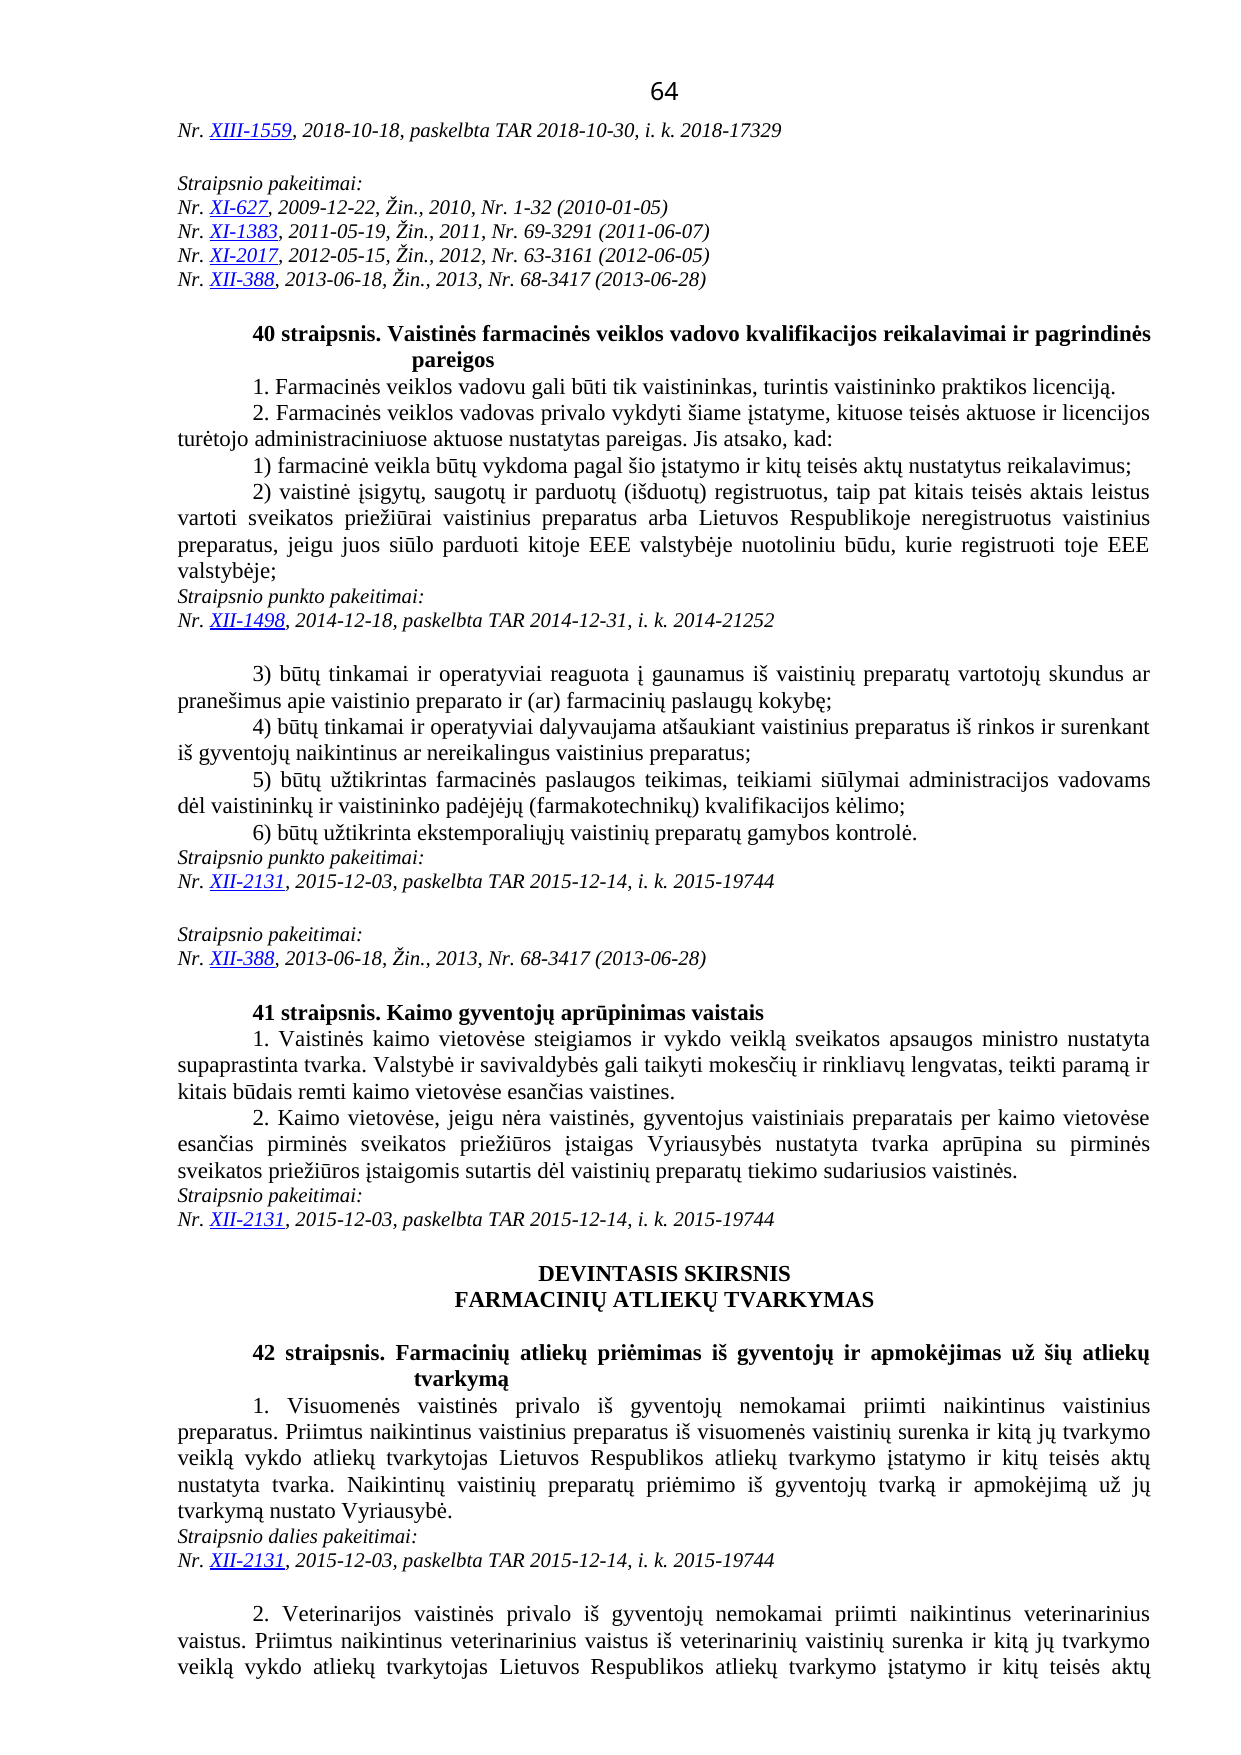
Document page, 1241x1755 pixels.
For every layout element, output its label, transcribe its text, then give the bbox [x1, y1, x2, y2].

text Nr. XII-388, 2013-06-18, Žin., 2013, Nr. 68-3417 (2013-06-28) [177, 267, 1152, 291]
text farmacinių atliekų tvarkymAS [177, 1286, 1152, 1313]
text 42 straipsnis. Farmacinių atliekų priėmimas iš gyventojų ir apmokėjimas už šių atliekų tvarkymą [252, 1339, 1152, 1392]
text Nr. XI-627, 2009-12-22, Žin., 2010, Nr. 1-32 (2010-01-05) [177, 195, 1152, 219]
text 1) farmacinė veikla būtų vykdoma pagal šio įstatymo ir kitų teisės aktų nustatytus reikalavimus; [177, 452, 1152, 478]
text Nr. XI-1383, 2011-05-19, Žin., 2011, Nr. 69-3291 (2011-06-07) [177, 219, 1152, 243]
text Straipsnio punkto pakeitimai: [177, 845, 1152, 869]
text Straipsnio pakeitimai: [177, 171, 1152, 195]
text Nr. XII-388, 2013-06-18, Žin., 2013, Nr. 68-3417 (2013-06-28) [177, 946, 1152, 970]
text 2. Kaimo vietovėse, jeigu nėra vaistinės, gyventojus vaistiniais preparatais per kaimo vietovėse esančias pirminės sveikatos priežiūros įstaigas Vyriausybės nustatyta tvarka aprūpina su pirminės sveikatos priežiūros įstaigomis sutartis dėl vaistinių preparatų tiekimo sudariusios vaistinės. [177, 1104, 1152, 1183]
text Straipsnio punkto pakeitimai: [177, 583, 1152, 608]
text 1. Visuomenės vaistinės privalo iš gyventojų nemokamai priimti naikintinus vaistinius preparatus. Priimtus naikintinus vaistinius preparatus iš visuomenės vaistinių surenka ir kitą jų tvarkymo veiklą vykdo atliekų tvarkytojas Lietuvos Respublikos atliekų tvarkymo įstatymo ir kitų teisės aktų nustatyta tvarka. Naikintinų vaistinių preparatų priėmimo iš gyventojų tvarką ir apmokėjimą už jų tvarkymą nustato Vyriausybė. [177, 1392, 1152, 1523]
text 4) būtų tinkamai ir operatyviai dalyvaujama atšaukiant vaistinius preparatus iš rinkos ir surenkant iš gyventojų naikintinus ar nereikalingus vaistinius preparatus; [177, 713, 1152, 766]
text Straipsnio pakeitimai: [177, 922, 1152, 946]
text 2. Veterinarijos vaistinės privalo iš gyventojų nemokamai priimti naikintinus veterinarinius vaistus. Priimtus naikintinus veterinarinius vaistus iš veterinarinių vaistinių surenka ir kitą jų tvarkymo veiklą vykdo atliekų tvarkytojas Lietuvos Respublikos atliekų tvarkymo įstatymo ir kitų teisės aktų [177, 1600, 1152, 1679]
text Nr. XIII-1559, 2018-10-18, paskelbta TAR 2018-10-30, i. k. 2018-17329 [177, 118, 1152, 142]
text Nr. XI-2017, 2012-05-15, Žin., 2012, Nr. 63-3161 (2012-06-05) [177, 243, 1152, 267]
text DEVINTASIS skIRSNIS [177, 1260, 1152, 1286]
text Nr. XII-2131, 2015-12-03, paskelbta TAR 2015-12-14, i. k. 2015-19744 [177, 869, 1152, 893]
text 2. Farmacinės veiklos vadovas privalo vykdyti šiame įstatyme, kituose teisės aktuose ir licencijos turėtojo administraciniuose aktuose nustatytas pareigas. Jis atsako, kad: [177, 399, 1152, 452]
text 5) būtų užtikrintas farmacinės paslaugos teikimas, teikiami siūlymai administracijos vadovams dėl vaistininkų ir vaistininko padėjėjų (farmakotechnikų) kvalifikacijos kėlimo; [177, 766, 1152, 818]
text Straipsnio dalies pakeitimai: [177, 1523, 1152, 1548]
text Nr. XII-2131, 2015-12-03, paskelbta TAR 2015-12-14, i. k. 2015-19744 [177, 1207, 1152, 1231]
text 1. Vaistinės kaimo vietovėse steigiamos ir vykdo veiklą sveikatos apsaugos ministro nustatyta supaprastinta tvarka. Valstybė ir savivaldybės gali taikyti mokesčių ir rinkliavų lengvatas, teikti paramą ir kitais būdais remti kaimo vietovėse esančias vaistines. [177, 1025, 1152, 1104]
text 6) būtų užtikrinta ekstemporaliųjų vaistinių preparatų gamybos kontrolė. [177, 818, 1152, 845]
text Nr. XII-1498, 2014-12-18, paskelbta TAR 2014-12-31, i. k. 2014-21252 [177, 608, 1152, 632]
text Nr. XII-2131, 2015-12-03, paskelbta TAR 2015-12-14, i. k. 2015-19744 [177, 1548, 1152, 1572]
text Straipsnio pakeitimai: [177, 1183, 1152, 1207]
text 1. Farmacinės veiklos vadovu gali būti tik vaistininkas, turintis vaistininko praktikos licenciją. [177, 373, 1152, 399]
text 40 straipsnis. Vaistinės farmacinės veiklos vadovo kvalifikacijos reikalavimai ir pagrindinės pareigos [252, 320, 1152, 373]
text 41 straipsnis. Kaimo gyventojų aprūpinimas vaistais [177, 999, 1152, 1025]
text 2) vaistinė įsigytų, saugotų ir parduotų (išduotų) registruotus, taip pat kitais teisės aktais leistus vartoti sveikatos priežiūrai vaistinius preparatus arba Lietuvos Respublikoje neregistruotus vaistinius preparatus, jeigu juos siūlo parduoti kitoje EEE valstybėje nuotoliniu būdu, kurie registruoti toje EEE valstybėje; [177, 478, 1152, 583]
text 3) būtų tinkamai ir operatyviai reaguota į gaunamus iš vaistinių preparatų vartotojų skundus ar pranešimus apie vaistinio preparato ir (ar) farmacinių paslaugų kokybę; [177, 660, 1152, 713]
